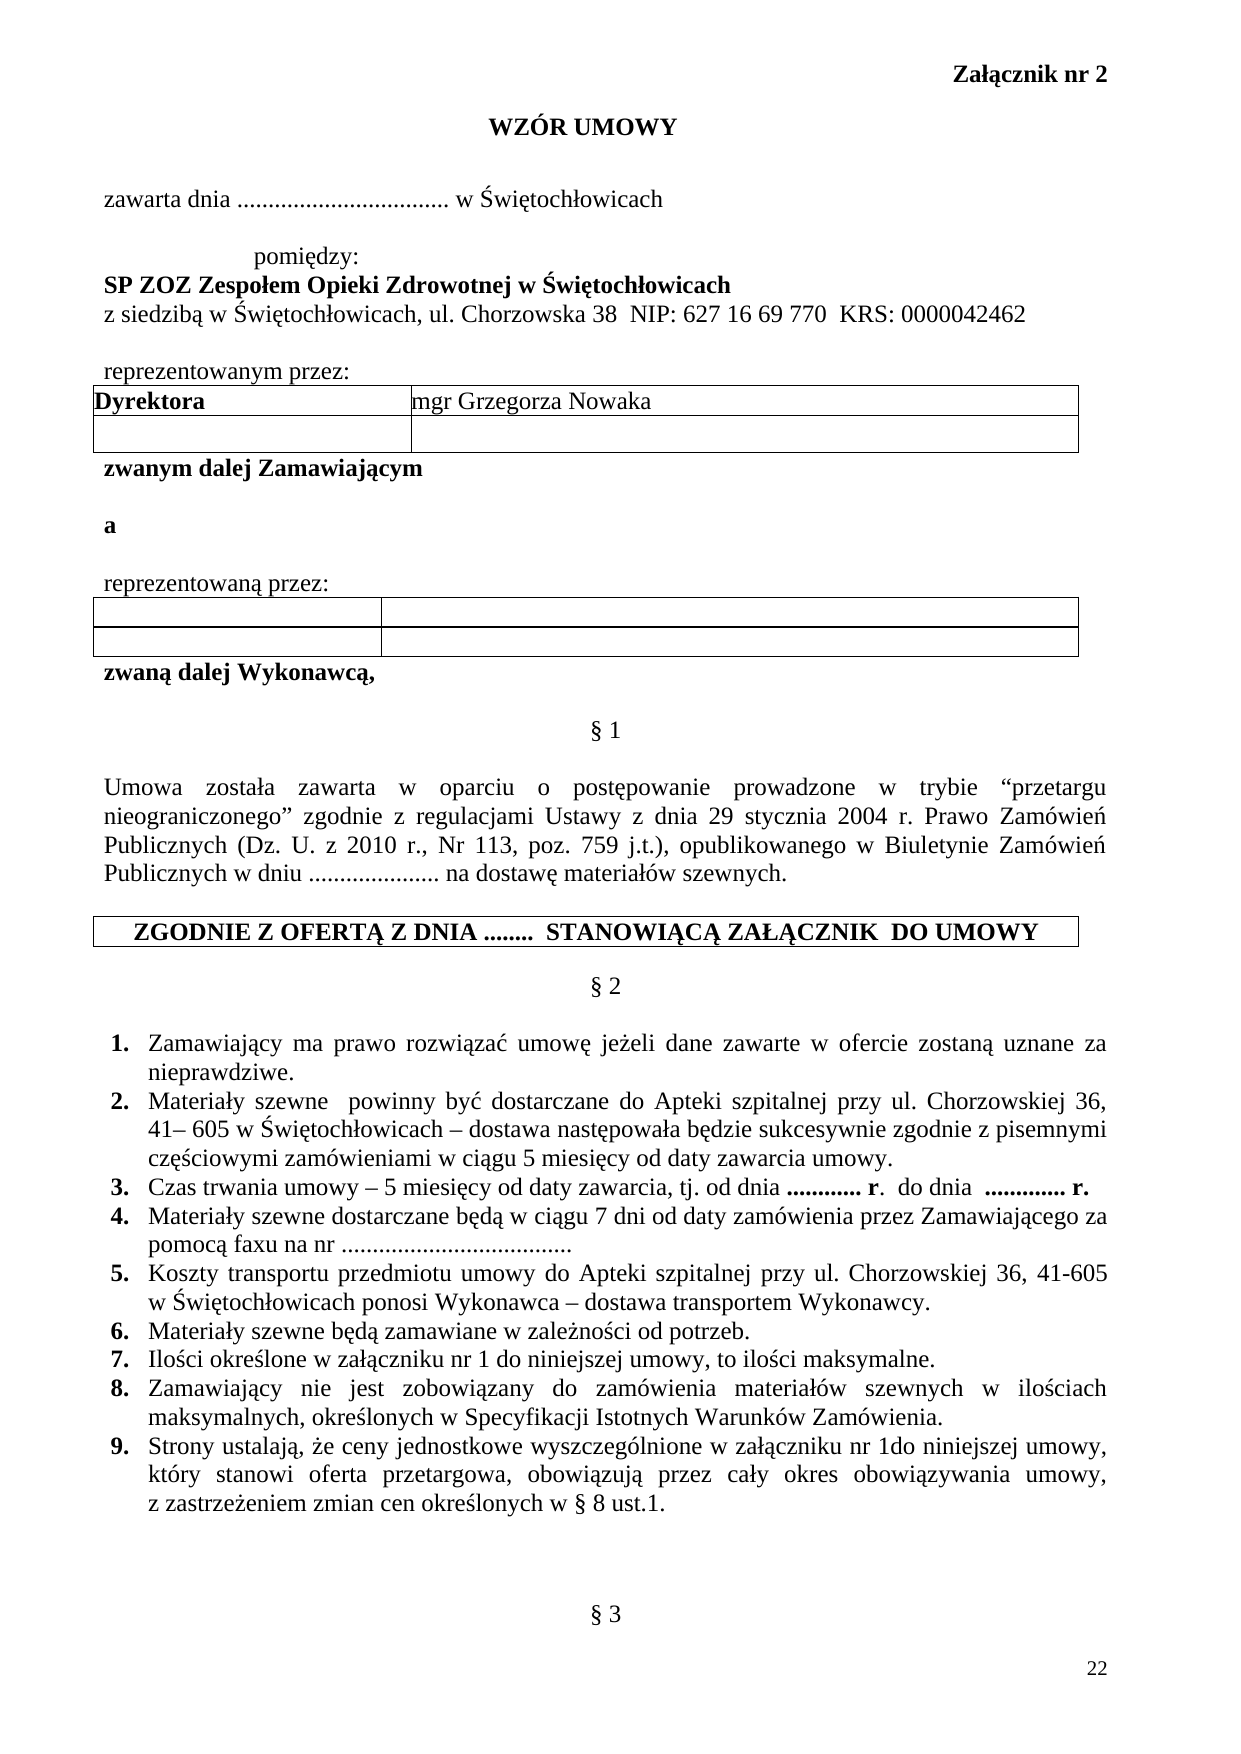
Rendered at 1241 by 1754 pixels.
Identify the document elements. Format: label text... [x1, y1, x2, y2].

list Koszty transportu przedmiotu umowy do Apteki szpitalnej przy ul. Chorzowskiej 36, 41-605 w Świętochłowicach ponosi Wykonawca – dostawa transportem Wykonawcy. [110, 1258, 1108, 1316]
text WZÓR UMOWY [458, 112, 1108, 141]
table_cell [94, 416, 411, 452]
text Umowa została zawarta w oparciu o postępowanie prowadzone w trybie “przetargu nieograniczonego” zgodnie z regulacjami Ustawy z dnia 29 stycznia 2004 r. Prawo Zamówień Publicznych (Dz. U. z 2010 r., Nr 113, poz. 759 j.t.), opublikowanego w Biuletynie Zamówień Publicznych w dniu ..................... na dostawę materiałów szewnych. [103, 772, 1108, 887]
list Materiały szewne dostarczane będą w ciągu 7 dni od daty zamówienia przez Zamawiającego za pomocą faxu na nr ..................................... [110, 1201, 1108, 1258]
text SP ZOZ Zespołem Opieki Zdrowotnej w Świętochłowicach z siedzibą w Świętochłowicach, ul. Chorzowska 38 NIP: 627 16 69 770 KRS: 0000042462 [103, 270, 1108, 327]
table_cell [412, 416, 1078, 452]
table_header [382, 598, 1078, 626]
text zwanym dalej Zamawiającym [103, 453, 1108, 482]
text pomiędzy: [103, 241, 1108, 270]
list Czas trwania umowy – 5 miesięcy od daty zawarcia, tj. od dnia ............ r. do dnia ............. r. [110, 1172, 1108, 1201]
list Strony ustalają, że ceny jednostkowe wyszczególnione w załączniku nr 1do niniejszej umowy, który stanowi oferta przetargowa, obowiązują przez cały okres obowiązywania umowy, z zastrzeżeniem zmian cen określonych w § 8 ust.1. [110, 1431, 1108, 1517]
text a [103, 510, 1108, 539]
list Materiały szewne będą zamawiane w zależności od potrzeb. [110, 1316, 1108, 1344]
table_cell [94, 628, 381, 656]
text reprezentowanym przez: [103, 356, 1108, 385]
text zwaną dalej Wykonawcą, [103, 657, 1108, 686]
text Załącznik nr 2 [103, 59, 1108, 88]
table_header [94, 598, 381, 626]
table_header ZGODNIE Z OFERTĄ Z DNIA ........ STANOWIĄCĄ ZAŁĄCZNIK DO UMOWY [94, 917, 1078, 946]
subtitle § 3 [103, 1599, 1108, 1627]
text § 2 [103, 971, 1108, 999]
list Materiały szewne powinny być dostarczane do Apteki szpitalnej przy ul. Chorzowskiej 36, 41– 605 w Świętochłowicach – dostawa następowała będzie sukcesywnie zgodnie z pisemnymi częściowymi zamówieniami w ciągu 5 miesięcy od daty zawarcia umowy. [110, 1086, 1108, 1172]
table_header Dyrektora [94, 386, 411, 415]
text zawarta dnia .................................. w Świętochłowicach [103, 184, 1108, 212]
text § 1 [103, 715, 1108, 743]
list Zamawiający ma prawo rozwiązać umowę jeżeli dane zawarte w ofercie zostaną uznane za nieprawdziwe. [110, 1028, 1108, 1086]
table_cell [382, 628, 1078, 656]
text reprezentowaną przez: [103, 568, 1108, 597]
list Ilości określone w załączniku nr 1 do niniejszej umowy, to ilości maksymalne. [110, 1344, 1108, 1373]
list Zamawiający nie jest zobowiązany do zamówienia materiałów szewnych w ilościach maksymalnych, określonych w Specyfikacji Istotnych Warunków Zamówienia. [110, 1373, 1108, 1431]
table_header mgr Grzegorza Nowaka [412, 386, 1078, 415]
